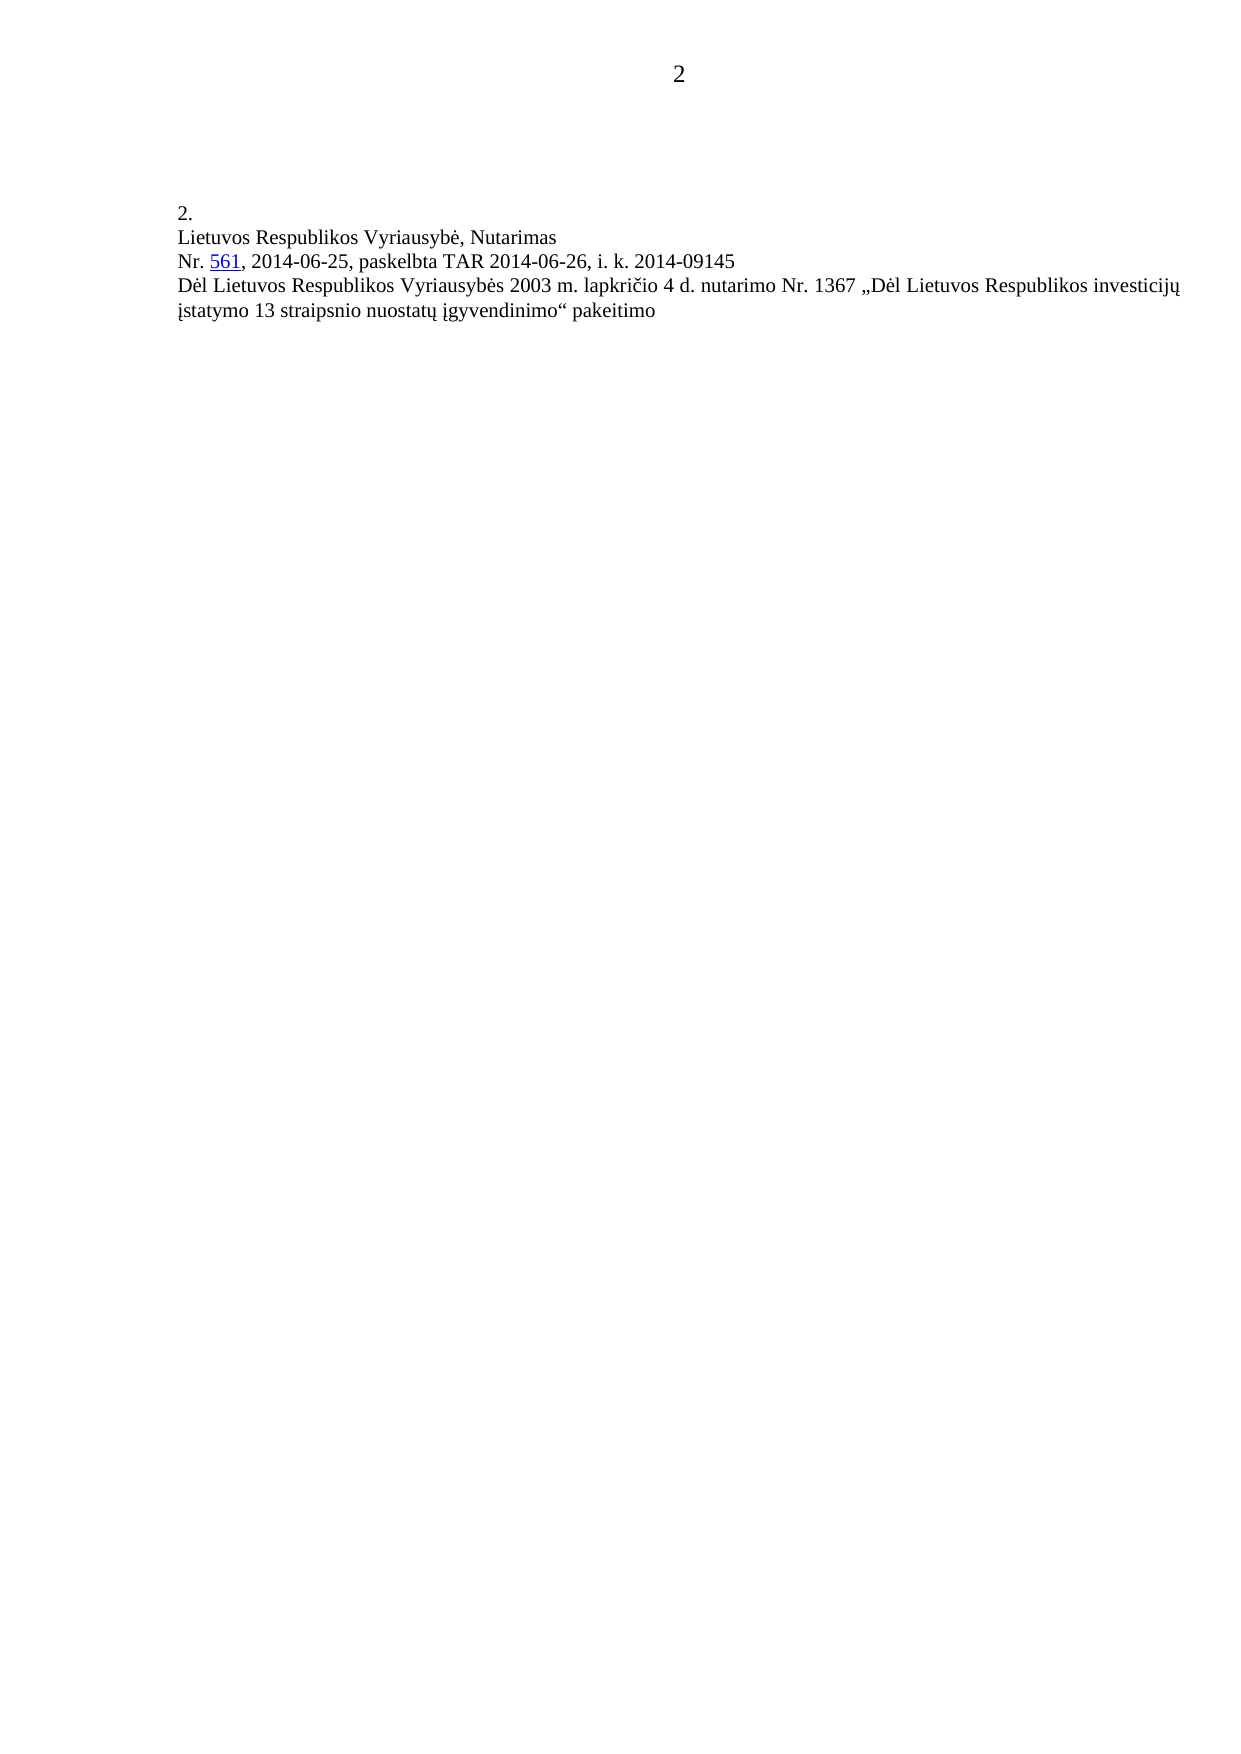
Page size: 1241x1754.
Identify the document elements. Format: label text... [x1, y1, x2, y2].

text Lietuvos Respublikos Vyriausybė, Nutarimas [177, 225, 1181, 249]
text Dėl Lietuvos Respublikos Vyriausybės 2003 m. lapkričio 4 d. nutarimo Nr. 1367 „Dėl Lietuvos Respublikos investicijų įstatymo 13 straipsnio nuostatų įgyvendinimo“ pakeitimo [177, 273, 1181, 322]
text 2. [177, 201, 1181, 225]
text Nr. 561, 2014-06-25, paskelbta TAR 2014-06-26, i. k. 2014-09145 [177, 249, 1181, 273]
